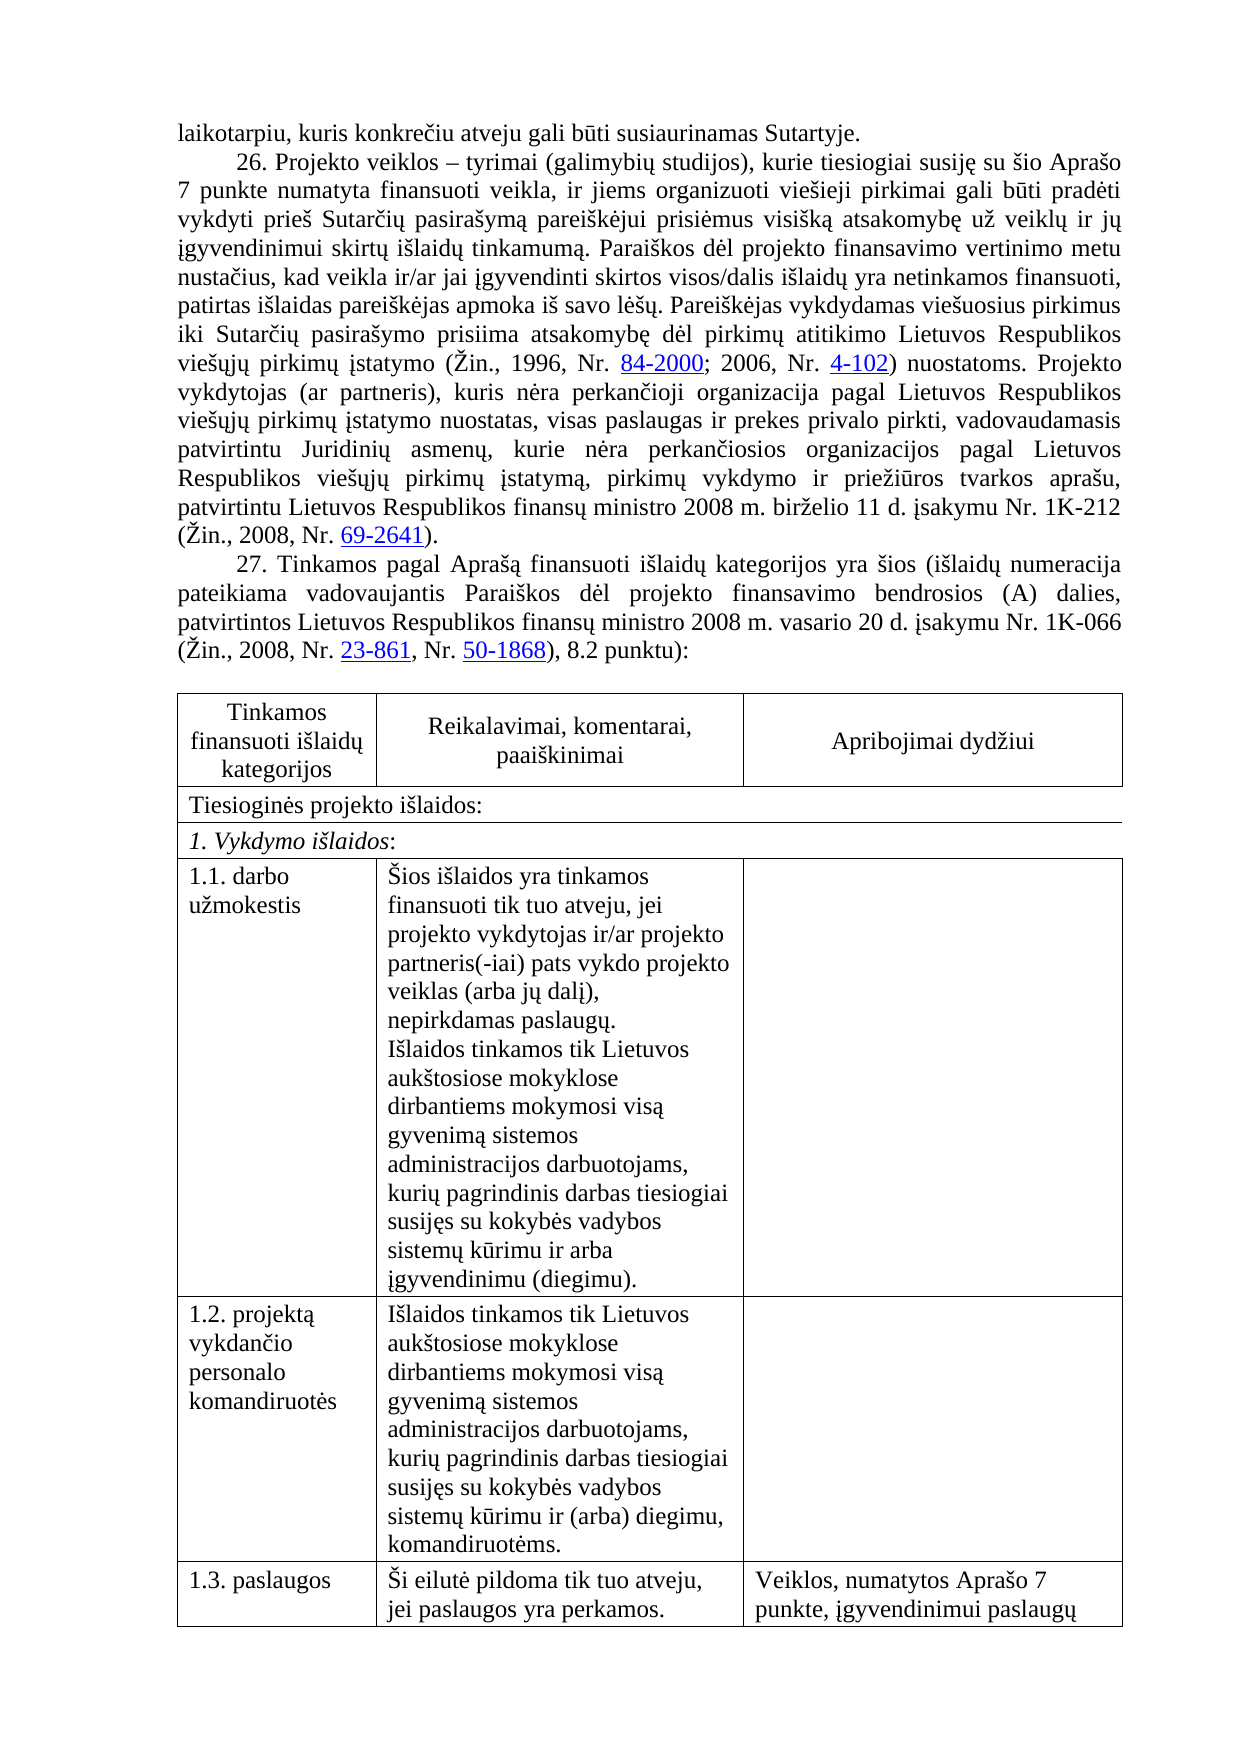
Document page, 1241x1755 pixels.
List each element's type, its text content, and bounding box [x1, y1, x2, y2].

table_cell Išlaidos tinkamos tik Lietuvos aukštosiose mokyklose dirbantiems mokymosi visą gyvenimą sistemos administracijos darbuotojams, kurių pagrindinis darbas tiesiogiai susijęs su kokybės vadybos sistemų kūrimu ir (arba) diegimu, komandiruotėms. [377, 1297, 743, 1561]
table_cell 1.2. projektą vykdančio personalo komandiruotės [178, 1297, 376, 1561]
text 27. Tinkamos pagal Aprašą finansuoti išlaidų kategorijos yra šios (išlaidų numeracija pateikiama vadovaujantis Paraiškos dėl projekto finansavimo bendrosios (A) dalies, patvirtintos Lietuvos Respublikos finansų ministro 2008 m. vasario 20 d. įsakymu Nr. 1K-066 (Žin., 2008, Nr. 23-861, Nr. 50-1868), 8.2 punktu): [177, 549, 1122, 664]
table_header Reikalavimai, komentarai, paaiškinimai [377, 694, 743, 786]
table_cell [744, 859, 1122, 1296]
table_cell 1.3. paslaugos [178, 1562, 376, 1626]
table_cell Ši eilutė pildoma tik tuo atveju, jei paslaugos yra perkamos. [377, 1562, 743, 1626]
table_cell 1. Vykdymo išlaidos: [178, 823, 1122, 857]
text 26. Projekto veiklos – tyrimai (galimybių studijos), kurie tiesiogiai susiję su šio Aprašo 7 punkte numatyta finansuoti veikla, ir jiems organizuoti viešieji pirkimai gali būti pradėti vykdyti prieš Sutarčių pasirašymą pareiškėjui prisiėmus visišką atsakomybę už veiklų ir jų įgyvendinimui skirtų išlaidų tinkamumą. Paraiškos dėl projekto finansavimo vertinimo metu nustačius, kad veikla ir/ar jai įgyvendinti skirtos visos/dalis išlaidų yra netinkamos finansuoti, patirtas išlaidas pareiškėjas apmoka iš savo lėšų. Pareiškėjas vykdydamas viešuosius pirkimus iki Sutarčių pasirašymo prisiima atsakomybę dėl pirkimų atitikimo Lietuvos Respublikos viešųjų pirkimų įstatymo (Žin., 1996, Nr. 84-2000; 2006, Nr. 4-102) nuostatoms. Projekto vykdytojas (ar partneris), kuris nėra perkančioji organizacija pagal Lietuvos Respublikos viešųjų pirkimų įstatymo nuostatas, visas paslaugas ir prekes privalo pirkti, vadovaudamasis patvirtintu Juridinių asmenų, kurie nėra perkančiosios organizacijos pagal Lietuvos Respublikos viešųjų pirkimų įstatymą, pirkimų vykdymo ir priežiūros tvarkos aprašu, patvirtintu Lietuvos Respublikos finansų ministro 2008 m. birželio 11 d. įsakymu Nr. 1K-212 (Žin., 2008, Nr. 69-2641). [177, 147, 1122, 549]
table_header Tinkamos finansuoti išlaidų kategorijos [178, 694, 376, 786]
table_cell Veiklos, numatytos Aprašo 7 punkte, įgyvendinimui paslaugų [744, 1562, 1122, 1626]
text laikotarpiu, kuris konkrečiu atveju gali būti susiaurinamas Sutartyje. [177, 118, 1122, 147]
table_header Apribojimai dydžiui [744, 694, 1122, 786]
table_cell Šios išlaidos yra tinkamos finansuoti tik tuo atveju, jei projekto vykdytojas ir/ar projekto partneris(-iai) pats vykdo projekto veiklas (arba jų dalį), nepirkdamas paslaugų. Išlaidos tinkamos tik Lietuvos aukštosiose mokyklose dirbantiems mokymosi visą gyvenimą sistemos administracijos darbuotojams, kurių pagrindinis darbas tiesiogiai susijęs su kokybės vadybos sistemų kūrimu ir arba įgyvendinimu (diegimu). [377, 859, 743, 1296]
table_cell Tiesioginės projekto išlaidos: [178, 787, 1122, 822]
table_cell 1.1. darbo užmokestis [178, 859, 376, 1296]
table_cell [744, 1297, 1122, 1561]
